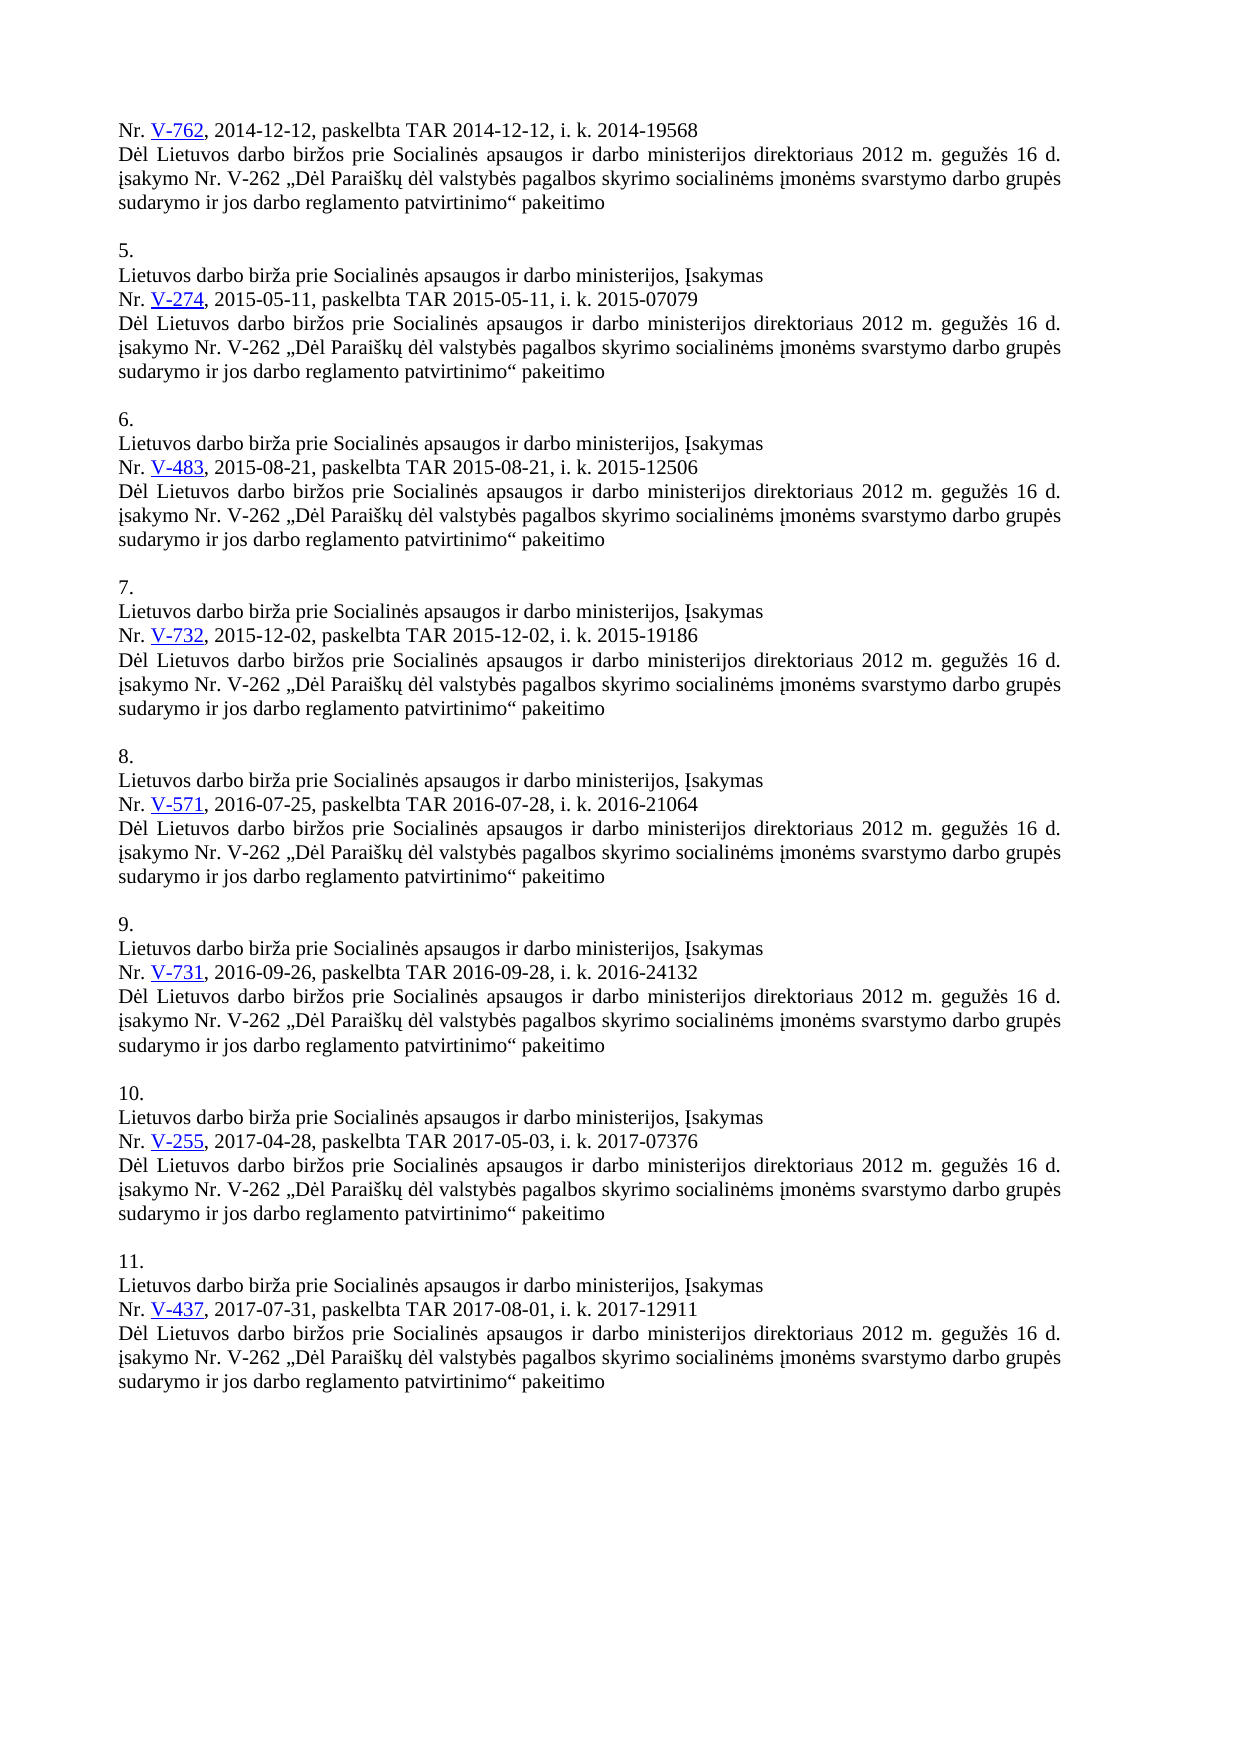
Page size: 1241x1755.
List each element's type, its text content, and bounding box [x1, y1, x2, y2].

text Lietuvos darbo birža prie Socialinės apsaugos ir darbo ministerijos, Įsakymas [118, 1105, 1063, 1129]
text Lietuvos darbo birža prie Socialinės apsaugos ir darbo ministerijos, Įsakymas [118, 431, 1063, 455]
text Dėl Lietuvos darbo biržos prie Socialinės apsaugos ir darbo ministerijos direktoriaus 2012 m. gegužės 16 d. įsakymo Nr. V-262 „Dėl Paraiškų dėl valstybės pagalbos skyrimo socialinėms įmonėms svarstymo darbo grupės sudarymo ir jos darbo reglamento patvirtinimo“ pakeitimo [118, 142, 1063, 214]
text Nr. V-732, 2015-12-02, paskelbta TAR 2015-12-02, i. k. 2015-19186 [118, 623, 1063, 647]
text Nr. V-437, 2017-07-31, paskelbta TAR 2017-08-01, i. k. 2017-12911 [118, 1297, 1063, 1321]
text Nr. V-762, 2014-12-12, paskelbta TAR 2014-12-12, i. k. 2014-19568 [118, 118, 1063, 142]
text 7. [118, 575, 1063, 599]
text Nr. V-274, 2015-05-11, paskelbta TAR 2015-05-11, i. k. 2015-07079 [118, 287, 1063, 311]
text Dėl Lietuvos darbo biržos prie Socialinės apsaugos ir darbo ministerijos direktoriaus 2012 m. gegužės 16 d. įsakymo Nr. V-262 „Dėl Paraiškų dėl valstybės pagalbos skyrimo socialinėms įmonėms svarstymo darbo grupės sudarymo ir jos darbo reglamento patvirtinimo“ pakeitimo [118, 1321, 1063, 1393]
text 9. [118, 912, 1063, 936]
text 10. [118, 1081, 1063, 1105]
text 11. [118, 1249, 1063, 1273]
text Nr. V-731, 2016-09-26, paskelbta TAR 2016-09-28, i. k. 2016-24132 [118, 960, 1063, 984]
text Dėl Lietuvos darbo biržos prie Socialinės apsaugos ir darbo ministerijos direktoriaus 2012 m. gegužės 16 d. įsakymo Nr. V-262 „Dėl Paraiškų dėl valstybės pagalbos skyrimo socialinėms įmonėms svarstymo darbo grupės sudarymo ir jos darbo reglamento patvirtinimo“ pakeitimo [118, 647, 1063, 720]
text Nr. V-571, 2016-07-25, paskelbta TAR 2016-07-28, i. k. 2016-21064 [118, 792, 1063, 816]
text Lietuvos darbo birža prie Socialinės apsaugos ir darbo ministerijos, Įsakymas [118, 1273, 1063, 1297]
text 8. [118, 744, 1063, 768]
text Dėl Lietuvos darbo biržos prie Socialinės apsaugos ir darbo ministerijos direktoriaus 2012 m. gegužės 16 d. įsakymo Nr. V-262 „Dėl Paraiškų dėl valstybės pagalbos skyrimo socialinėms įmonėms svarstymo darbo grupės sudarymo ir jos darbo reglamento patvirtinimo“ pakeitimo [118, 984, 1063, 1057]
text Lietuvos darbo birža prie Socialinės apsaugos ir darbo ministerijos, Įsakymas [118, 768, 1063, 792]
text 6. [118, 407, 1063, 431]
text Lietuvos darbo birža prie Socialinės apsaugos ir darbo ministerijos, Įsakymas [118, 599, 1063, 623]
text Nr. V-255, 2017-04-28, paskelbta TAR 2017-05-03, i. k. 2017-07376 [118, 1129, 1063, 1153]
text Dėl Lietuvos darbo biržos prie Socialinės apsaugos ir darbo ministerijos direktoriaus 2012 m. gegužės 16 d. įsakymo Nr. V-262 „Dėl Paraiškų dėl valstybės pagalbos skyrimo socialinėms įmonėms svarstymo darbo grupės sudarymo ir jos darbo reglamento patvirtinimo“ pakeitimo [118, 479, 1063, 551]
text Lietuvos darbo birža prie Socialinės apsaugos ir darbo ministerijos, Įsakymas [118, 936, 1063, 960]
text Dėl Lietuvos darbo biržos prie Socialinės apsaugos ir darbo ministerijos direktoriaus 2012 m. gegužės 16 d. įsakymo Nr. V-262 „Dėl Paraiškų dėl valstybės pagalbos skyrimo socialinėms įmonėms svarstymo darbo grupės sudarymo ir jos darbo reglamento patvirtinimo“ pakeitimo [118, 816, 1063, 888]
text Lietuvos darbo birža prie Socialinės apsaugos ir darbo ministerijos, Įsakymas [118, 262, 1063, 287]
text Nr. V-483, 2015-08-21, paskelbta TAR 2015-08-21, i. k. 2015-12506 [118, 455, 1063, 479]
text 5. [118, 238, 1063, 262]
text Dėl Lietuvos darbo biržos prie Socialinės apsaugos ir darbo ministerijos direktoriaus 2012 m. gegužės 16 d. įsakymo Nr. V-262 „Dėl Paraiškų dėl valstybės pagalbos skyrimo socialinėms įmonėms svarstymo darbo grupės sudarymo ir jos darbo reglamento patvirtinimo“ pakeitimo [118, 1153, 1063, 1225]
text Dėl Lietuvos darbo biržos prie Socialinės apsaugos ir darbo ministerijos direktoriaus 2012 m. gegužės 16 d. įsakymo Nr. V-262 „Dėl Paraiškų dėl valstybės pagalbos skyrimo socialinėms įmonėms svarstymo darbo grupės sudarymo ir jos darbo reglamento patvirtinimo“ pakeitimo [118, 311, 1063, 383]
